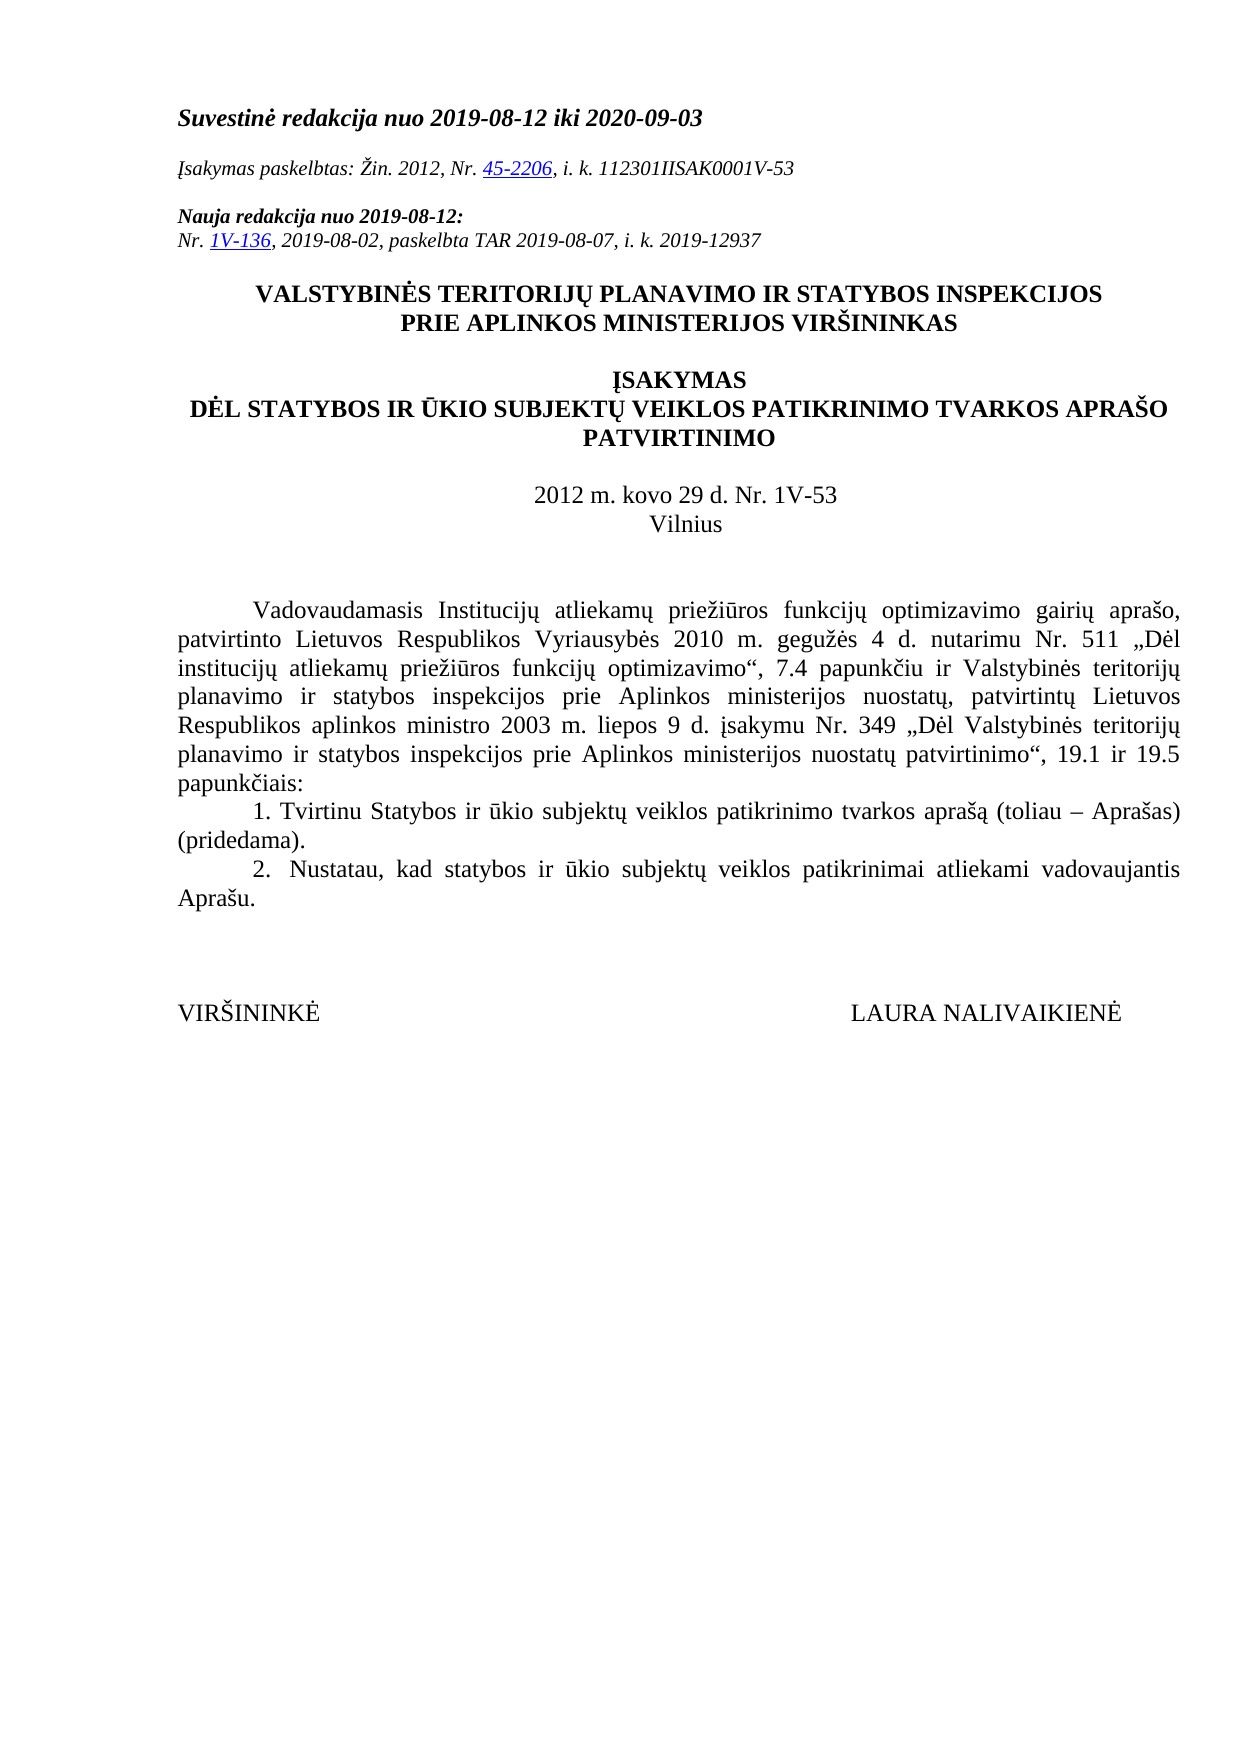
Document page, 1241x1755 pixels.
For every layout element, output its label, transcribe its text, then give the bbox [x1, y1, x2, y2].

text 2012 m. kovo 29 d. Nr. 1V-53 [177, 480, 1181, 509]
text 1. Tvirtinu Statybos ir ūkio subjektų veiklos patikrinimo tvarkos aprašą (toliau – Aprašas) (pridedama). [177, 796, 1181, 854]
text Viršininkė Laura Nalivaikienė [177, 998, 1181, 1026]
text Nauja redakcija nuo 2019-08-12: [177, 204, 1181, 228]
text VALSTYBINĖS TERITORIJŲ PLANAVIMO IR STATYBOS INSPEKCIJOS [177, 279, 1181, 308]
text 2. Nustatau, kad statybos ir ūkio subjektų veiklos patikrinimai atliekami vadovaujantis Aprašu. [177, 854, 1181, 911]
text Vilnius [177, 509, 1181, 538]
text Vadovaudamasis Institucijų atliekamų priežiūros funkcijų optimizavimo gairių aprašo, patvirtinto Lietuvos Respublikos Vyriausybės 2010 m. gegužės 4 d. nutarimu Nr. 511 „Dėl institucijų atliekamų priežiūros funkcijų optimizavimo“, 7.4 papunkčiu ir Valstybinės teritorijų planavimo ir statybos inspekcijos prie Aplinkos ministerijos nuostatų, patvirtintų Lietuvos Respublikos aplinkos ministro 2003 m. liepos 9 d. įsakymu Nr. 349 „Dėl Valstybinės teritorijų planavimo ir statybos inspekcijos prie Aplinkos ministerijos nuostatų patvirtinimo“, 19.1 ir 19.5 papunkčiais: [177, 595, 1181, 796]
text Nr. 1V-136, 2019-08-02, paskelbta TAR 2019-08-07, i. k. 2019-12937 [177, 228, 1181, 252]
text DĖL STATYBOS IR ŪKIO SUBJEKTŲ VEIKLOS PATIKRINIMO TVARKOS APRAŠO PATVIRTINIMO [177, 394, 1181, 451]
text Suvestinė redakcija nuo 2019-08-12 iki 2020-09-03 [177, 103, 1181, 132]
text PRIE APLINKOS MINISTERIJOS VIRŠININKAS [177, 308, 1181, 336]
text ĮSAKYMAS [177, 365, 1181, 394]
text Įsakymas paskelbtas: Žin. 2012, Nr. 45-2206, i. k. 112301IISAK0001V-53 [177, 156, 1181, 180]
